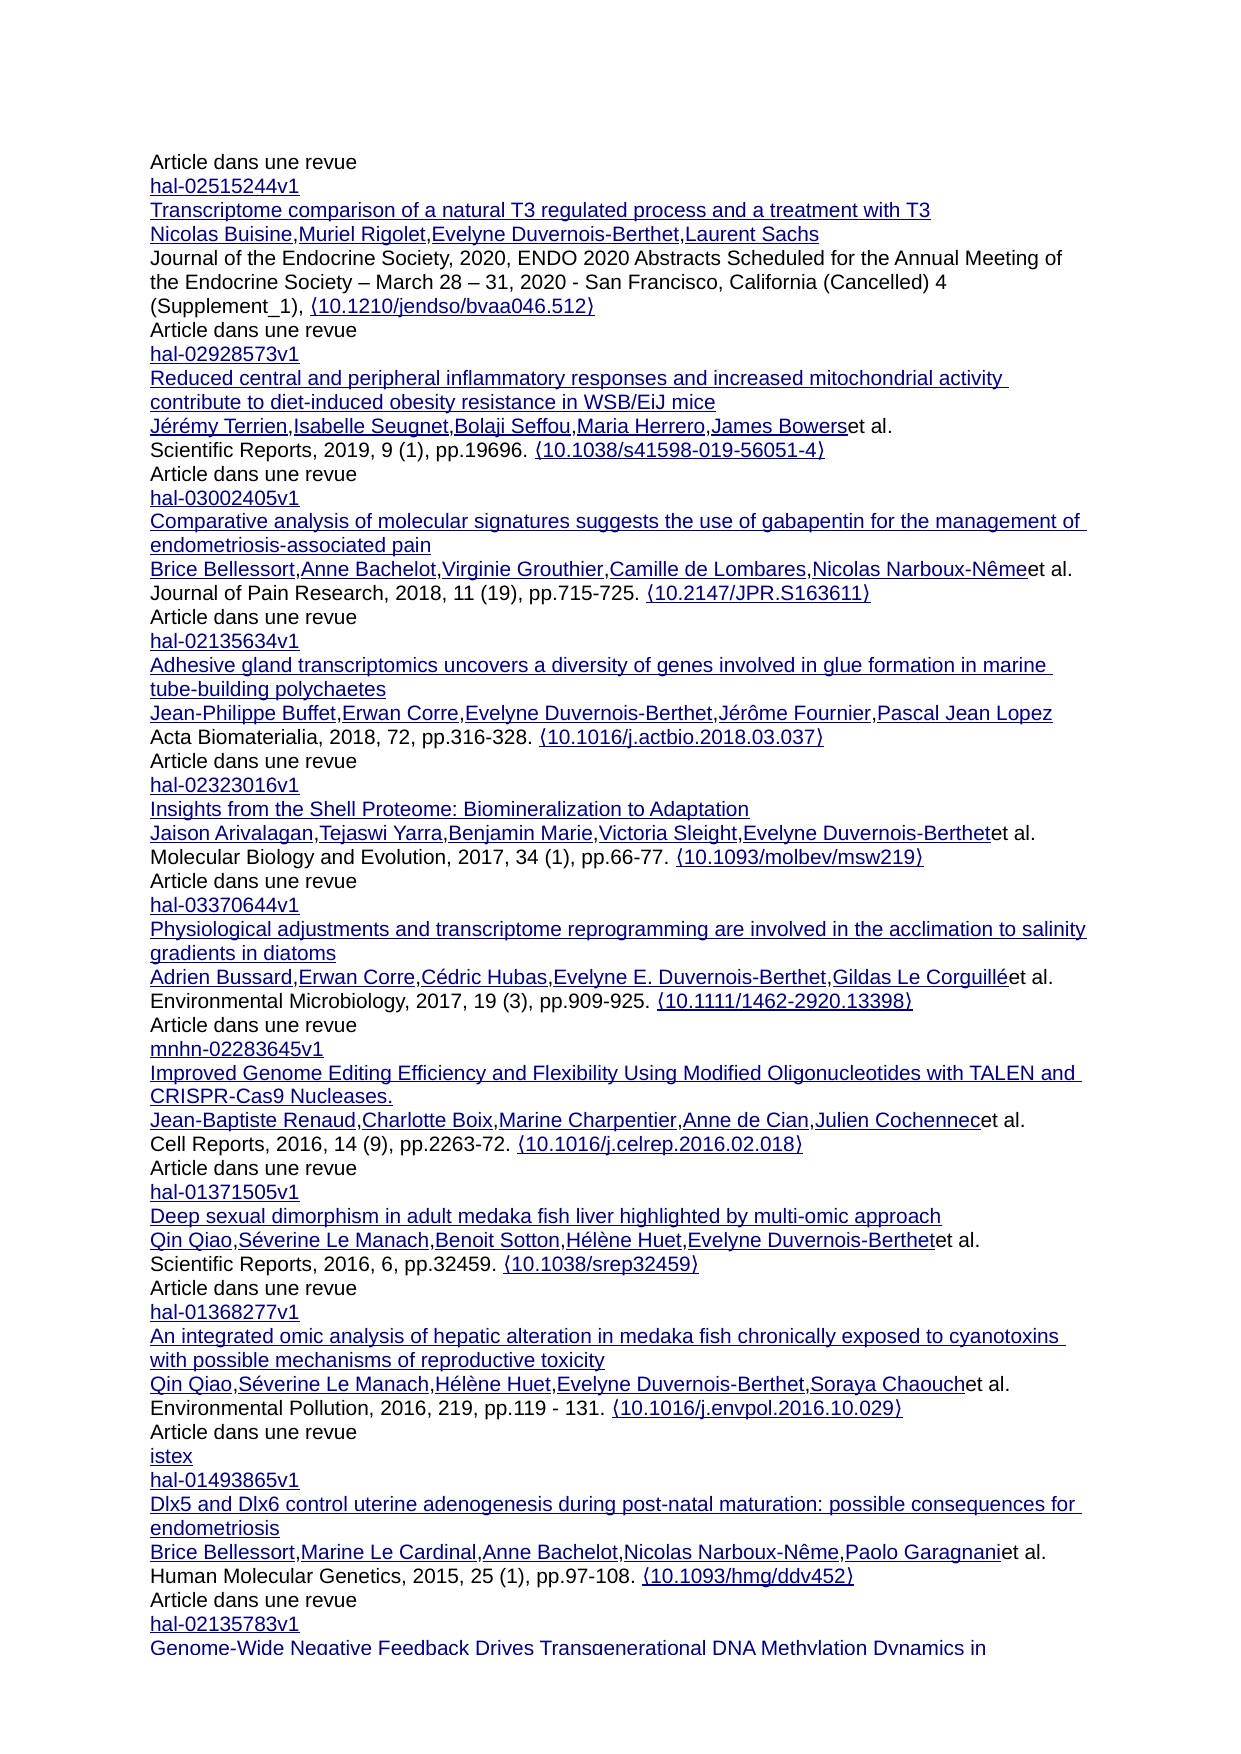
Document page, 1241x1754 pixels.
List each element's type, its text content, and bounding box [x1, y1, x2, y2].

table_cell Dlx5 and Dlx6 control uterine adenogenesis during post-natal maturation: possible consequences for endometriosis Brice Bellessort,Marine Le Cardinal,Anne Bachelot,Nicolas Narboux-Nême,Paolo Garagnaniet al. Human Molecular Genetics, 2015, 25 (1), pp.97-108. ⟨10.1093/hmg/ddv452⟩ Article dans une revue hal-02135783v1 [150, 1492, 1090, 1635]
table_cell Adhesive gland transcriptomics uncovers a diversity of genes involved in glue formation in marine tube-building polychaetes Jean-Philippe Buffet,Erwan Corre,Evelyne Duvernois-Berthet,Jérôme Fournier,Pascal Jean Lopez Acta Biomaterialia, 2018, 72, pp.316-328. ⟨10.1016/j.actbio.2018.03.037⟩ Article dans une revue hal-02323016v1 [150, 653, 1090, 797]
table_cell Physiological adjustments and transcriptome reprogramming are involved in the acclimation to salinity gradients in diatoms Adrien Bussard,Erwan Corre,Cédric Hubas,Evelyne E. Duvernois-Berthet,Gildas Le Corguilléet al. Environmental Microbiology, 2017, 19 (3), pp.909-925. ⟨10.1111/1462-2920.13398⟩ Article dans une revue mnhn-02283645v1 [150, 917, 1090, 1060]
table_cell Improved Genome Editing Efficiency and Flexibility Using Modified Oligonucleotides with TALEN and CRISPR-Cas9 Nucleases. Jean-Baptiste Renaud,Charlotte Boix,Marine Charpentier,Anne de Cian,Julien Cochennecet al. Cell Reports, 2016, 14 (9), pp.2263-72. ⟨10.1016/j.celrep.2016.02.018⟩ Article dans une revue hal-01371505v1 [150, 1060, 1090, 1204]
table_cell Article dans une revue hal-02515244v1 [150, 150, 1090, 198]
table_cell Reduced central and peripheral inflammatory responses and increased mitochondrial activity contribute to diet-induced obesity resistance in WSB/EiJ mice Jérémy Terrien,Isabelle Seugnet,Bolaji Seffou,Maria Herrero,James Bowerset al. Scientific Reports, 2019, 9 (1), pp.19696. ⟨10.1038/s41598-019-56051-4⟩ Article dans une revue hal-03002405v1 [150, 366, 1090, 509]
table_cell Deep sexual dimorphism in adult medaka fish liver highlighted by multi-omic approach Qin Qiao,Séverine Le Manach,Benoit Sotton,Hélène Huet,Evelyne Duvernois-Berthetet al. Scientific Reports, 2016, 6, pp.32459. ⟨10.1038/srep32459⟩ Article dans une revue hal-01368277v1 [150, 1204, 1090, 1324]
table_cell Transcriptome comparison of a natural T3 regulated process and a treatment with T3 Nicolas Buisine,Muriel Rigolet,Evelyne Duvernois-Berthet,Laurent Sachs Journal of the Endocrine Society, 2020, ENDO 2020 Abstracts Scheduled for the Annual Meeting of the Endocrine Society – March 28 – 31, 2020 - San Francisco, California (Cancelled) 4 (Supplement_1), ⟨10.1210/jendso/bvaa046.512⟩ Article dans une revue hal-02928573v1 [150, 198, 1090, 366]
table_cell Genome-Wide Negative Feedback Drives Transgenerational DNA Methylation Dynamics in [150, 1635, 1090, 1655]
table_cell An integrated omic analysis of hepatic alteration in medaka fish chronically exposed to cyanotoxins with possible mechanisms of reproductive toxicity Qin Qiao,Séverine Le Manach,Hélène Huet,Evelyne Duvernois-Berthet,Soraya Chaouchet al. Environmental Pollution, 2016, 219, pp.119 - 131. ⟨10.1016/j.envpol.2016.10.029⟩ Article dans une revue istex hal-01493865v1 [150, 1324, 1090, 1492]
table_cell Insights from the Shell Proteome: Biomineralization to Adaptation Jaison Arivalagan,Tejaswi Yarra,Benjamin Marie,Victoria Sleight,Evelyne Duvernois-Berthetet al. Molecular Biology and Evolution, 2017, 34 (1), pp.66-77. ⟨10.1093/molbev/msw219⟩ Article dans une revue hal-03370644v1 [150, 797, 1090, 917]
table_cell Comparative analysis of molecular signatures suggests the use of gabapentin for the management of endometriosis-associated pain Brice Bellessort,Anne Bachelot,Virginie Grouthier,Camille de Lombares,Nicolas Narboux-Nêmeet al. Journal of Pain Research, 2018, 11 (19), pp.715-725. ⟨10.2147/JPR.S163611⟩ Article dans une revue hal-02135634v1 [150, 509, 1090, 653]
